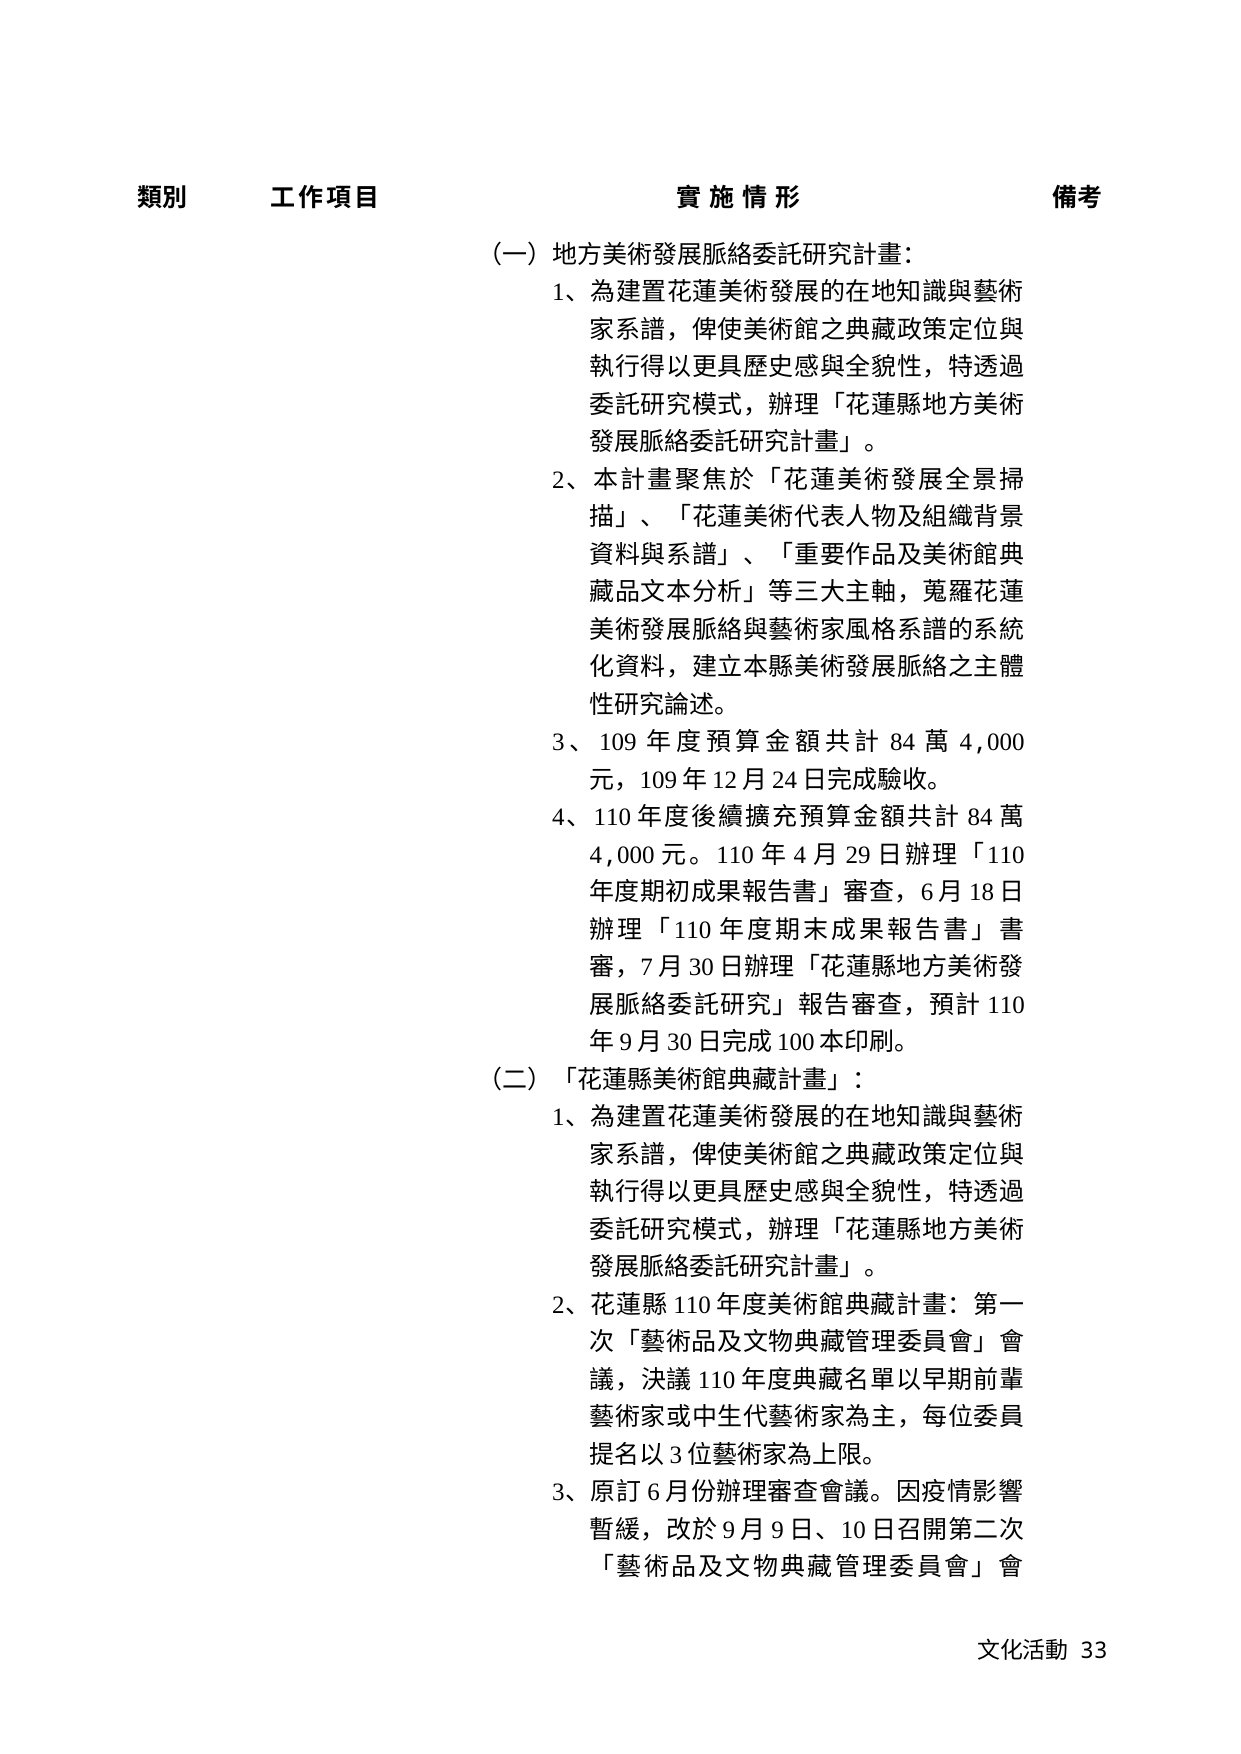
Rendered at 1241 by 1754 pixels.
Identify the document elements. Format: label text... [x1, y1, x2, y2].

table_cell [207, 225, 443, 1592]
table_header 工作項目 [207, 165, 443, 224]
table_header 類別 [118, 165, 207, 224]
table_header 實施情形 [443, 165, 1033, 224]
table_cell （一）地方美術發展脈絡委託研究計畫： 1、為建置花蓮美術發展的在地知識與藝術家系譜，俾使美術館之典藏政策定位與執行得以更具歷史感與全貌性，特透過委託研究模式，辦理「花蓮縣地方美術發展脈絡委託研究計畫」。 2、本計畫聚焦於「花蓮美術發展全景掃描」、「花蓮美術代表人物及組織背景資料與系譜」、「重要作品及美術館典藏品文本分析」等三大主軸，蒐羅花蓮美術發展脈絡與藝術家風格系譜的系統化資料，建立本縣美術發展脈絡之主體性研究論述。 3、109年度預算金額共計84萬4,000元，109年12月24日完成驗收。 4、110年度後續擴充預算金額共計84萬4,000元。110年4月29日辦理「110年度期初成果報告書」審查，6月18日辦理「110年度期末成果報告書」書審，7月30日辦理「花蓮縣地方美術發展脈絡委託研究」報告審查，預計110年9月30日完成100本印刷。 （二）「花蓮縣美術館典藏計畫」： 1、為建置花蓮美術發展的在地知識與藝術家系譜，俾使美術館之典藏政策定位與執行得以更具歷史感與全貌性，特透過委託研究模式，辦理「花蓮縣地方美術發展脈絡委託研究計畫」。 2、花蓮縣110年度美術館典藏計畫：第一次「藝術品及文物典藏管理委員會」會議，決議110年度典藏名單以早期前輩藝術家或中生代藝術家為主，每位委員提名以3位藝術家為上限。 3、原訂6月份辦理審查會議。因疫情影響暫緩，改於9月9日、10日召開第二次「藝術品及文物典藏管理委員會」會 [443, 225, 1033, 1592]
table_cell [118, 225, 207, 1592]
table_cell [1034, 225, 1122, 1592]
table_header 備考 [1034, 165, 1122, 224]
